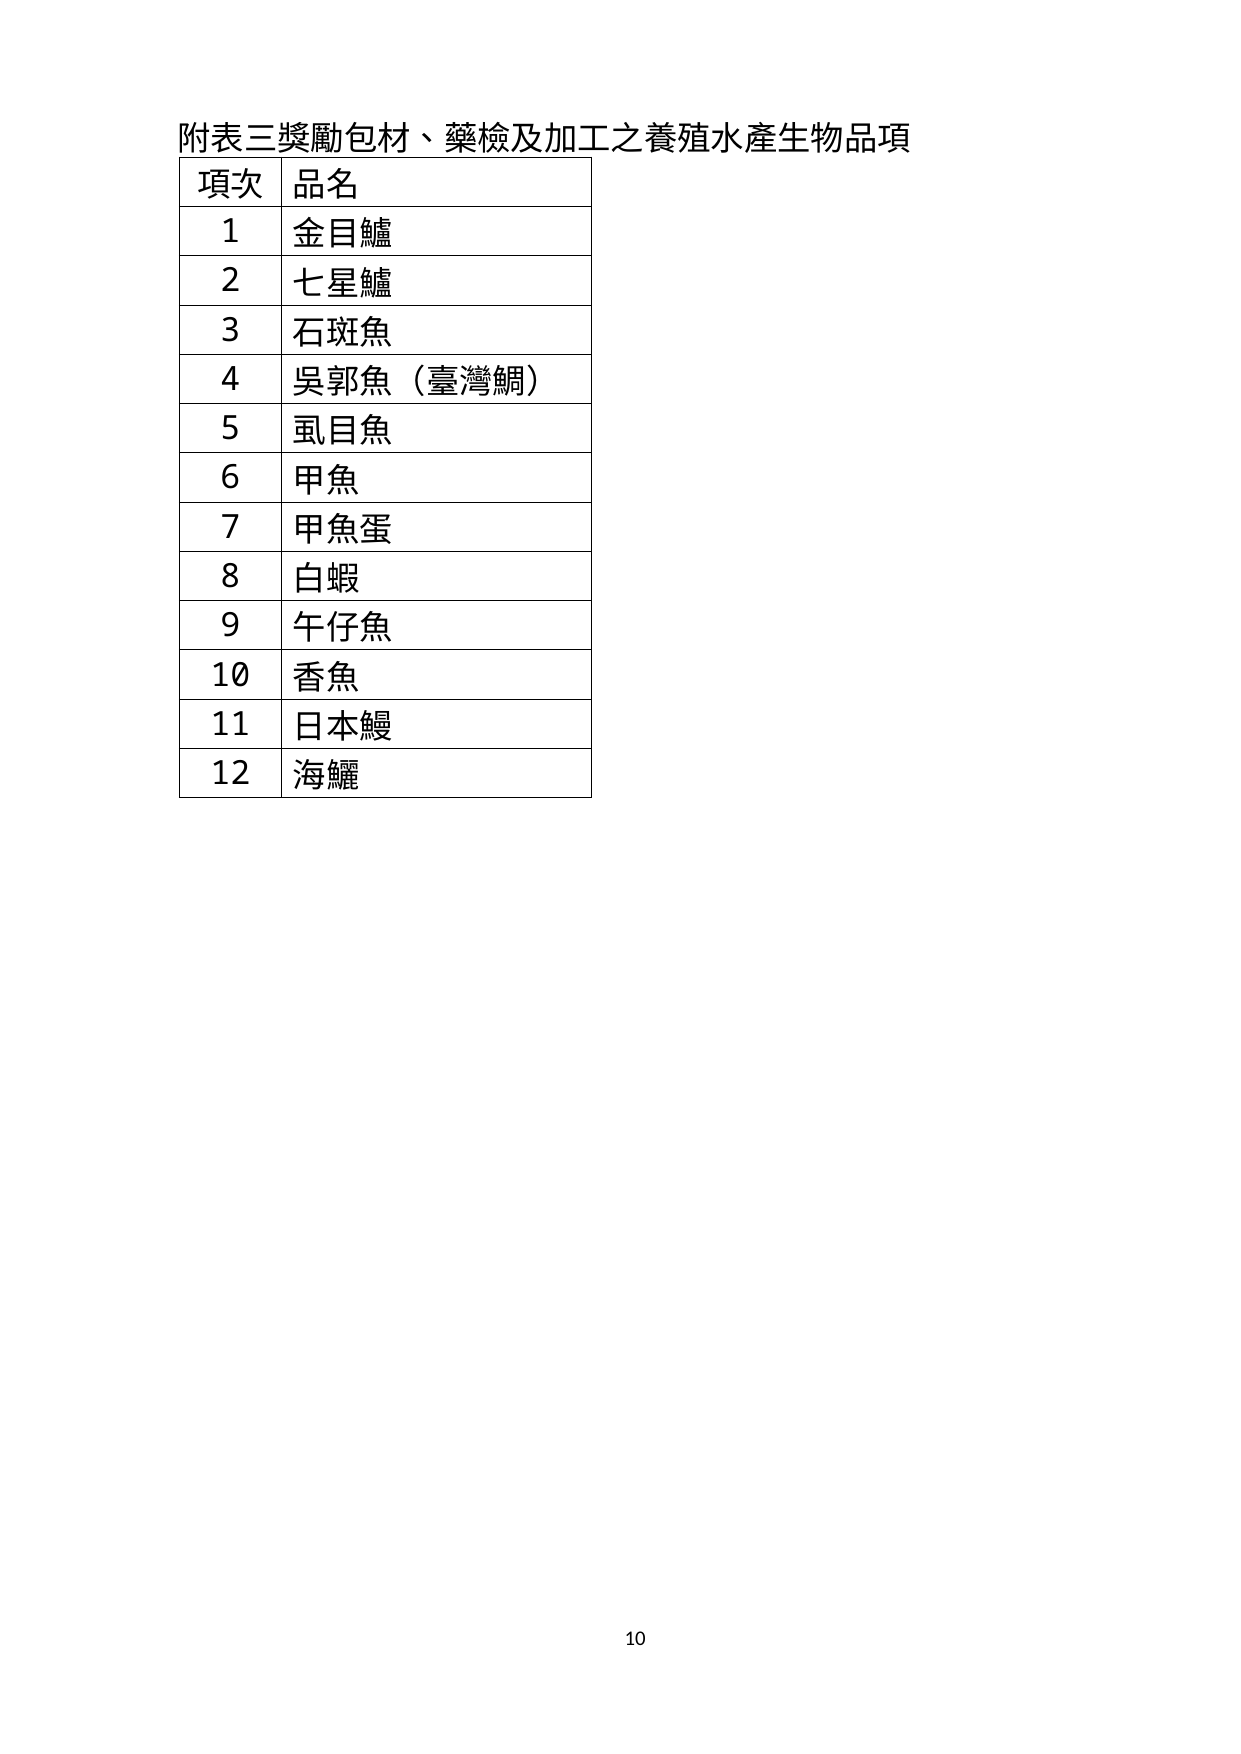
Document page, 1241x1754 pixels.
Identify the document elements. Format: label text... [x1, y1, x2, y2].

table_cell 2 [180, 256, 281, 304]
table_cell 午仔魚 [282, 601, 591, 649]
table_cell 4 [180, 355, 281, 403]
table_header 項次 [180, 158, 281, 206]
table_cell 七星鱸 [282, 256, 591, 304]
table_cell 10 [180, 650, 281, 699]
table_cell 5 [180, 404, 281, 452]
table_cell 香魚 [282, 650, 591, 699]
table_cell 3 [180, 306, 281, 354]
table_cell 11 [180, 700, 281, 748]
table_cell 甲魚蛋 [282, 503, 591, 551]
table_cell 海鱺 [282, 749, 591, 797]
table_cell 9 [180, 601, 281, 649]
table_header 品名 [282, 158, 591, 206]
table_cell 1 [180, 207, 281, 255]
table_cell 12 [180, 749, 281, 797]
table_cell 甲魚 [282, 453, 591, 502]
table_cell 白蝦 [282, 552, 591, 600]
table_cell 8 [180, 552, 281, 600]
text 附表三獎勵包材、藥檢及加工之養殖水產生物品項 [177, 94, 1092, 157]
table_cell 石斑魚 [282, 306, 591, 354]
table_cell 日本鰻 [282, 700, 591, 748]
table_cell 吳郭魚（臺灣鯛） [282, 355, 591, 403]
table_cell 虱目魚 [282, 404, 591, 452]
table_cell 7 [180, 503, 281, 551]
table_cell 金目鱸 [282, 207, 591, 255]
table_cell 6 [180, 453, 281, 502]
